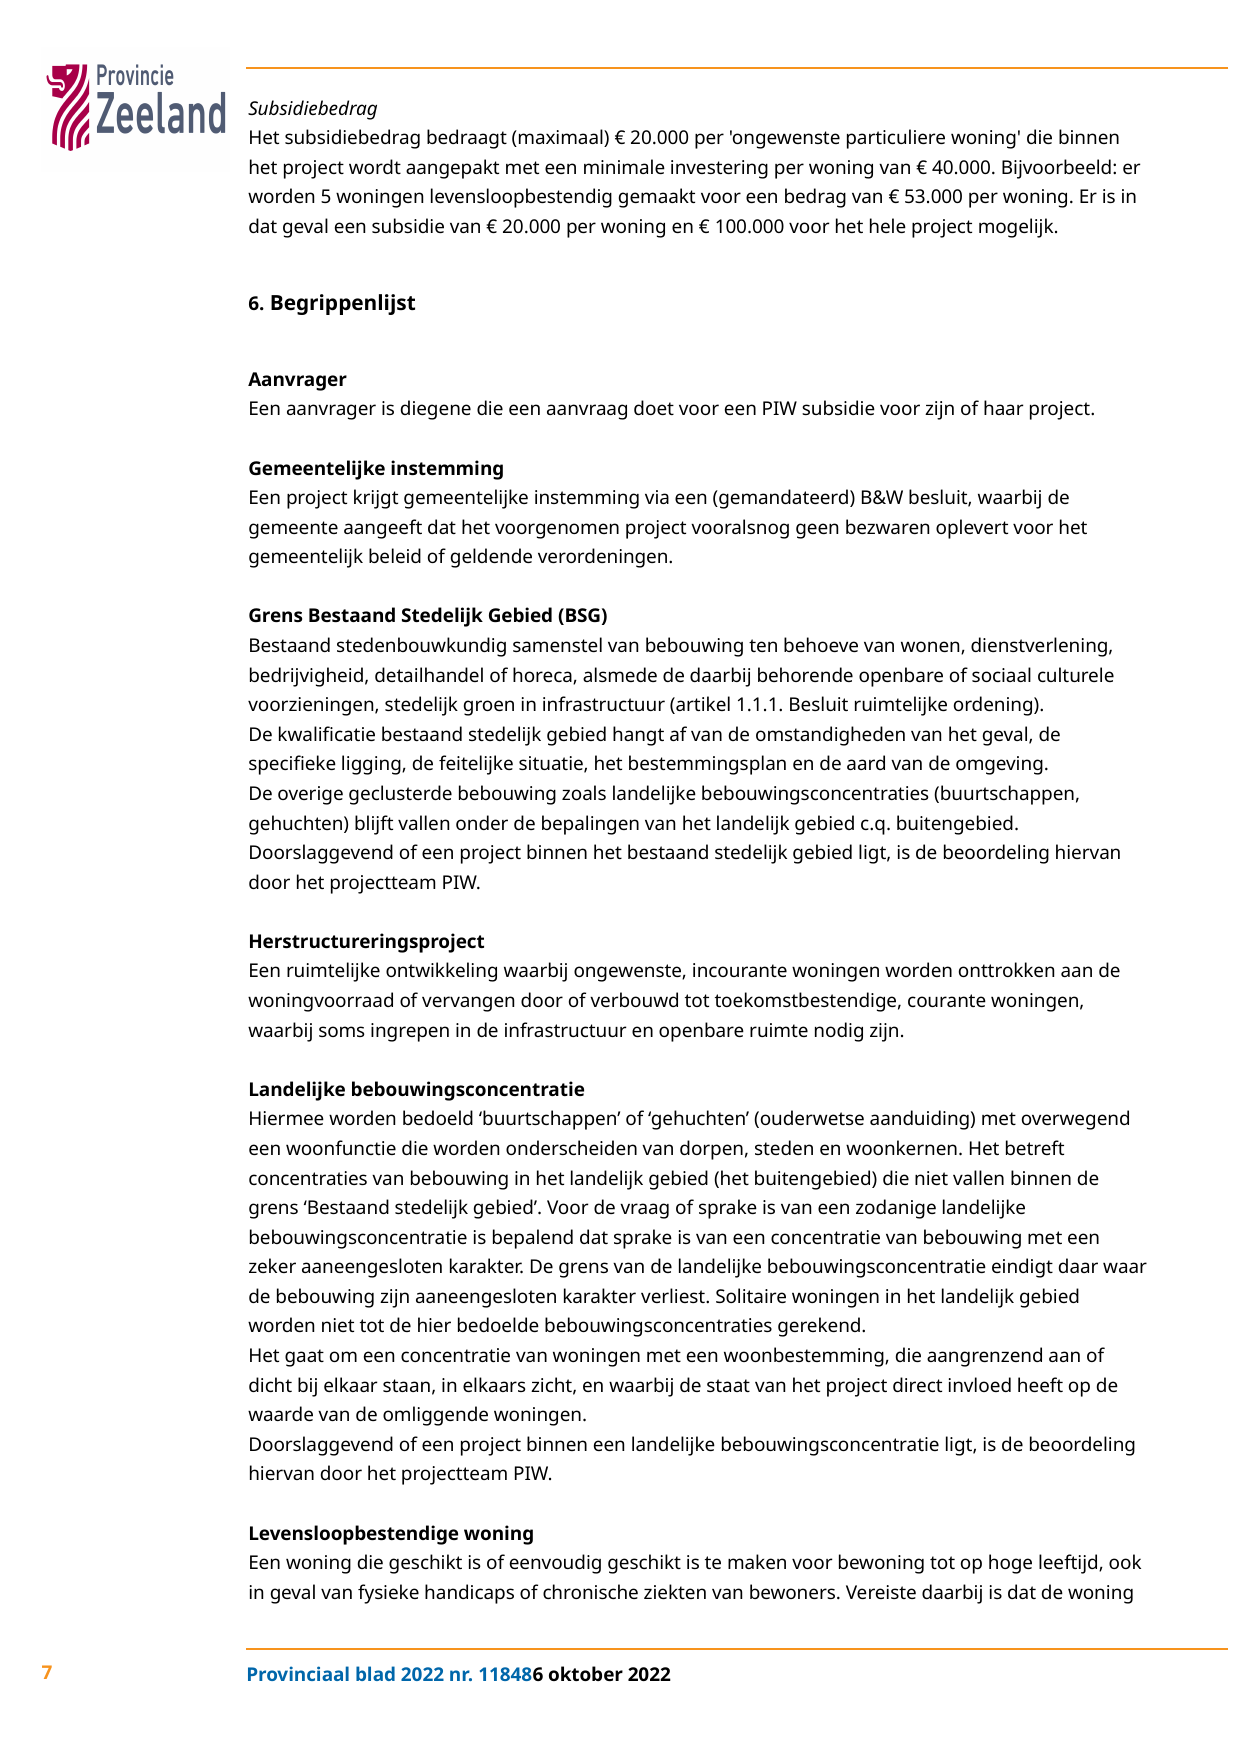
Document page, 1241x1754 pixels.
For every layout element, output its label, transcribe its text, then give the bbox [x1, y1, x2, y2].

text Een ruimtelijke ontwikkeling waarbij ongewenste, incourante woningen worden onttrokken aan de woningvoorraad of vervangen door of verbouwd tot toekomstbestendige, courante woningen, waarbij soms ingrepen in de infrastructuur en openbare ruimte nodig zijn. [248, 958, 1152, 1043]
text Doorslaggevend of een project binnen een landelijke bebouwingsconcentratie ligt, is de beoordeling hiervan door het projectteam PIW. [248, 1431, 1152, 1486]
text Subsidiebedrag [248, 95, 1152, 121]
text De kwalificatie bestaand stedelijk gebied hangt af van de omstandigheden van het geval, de specifieke ligging, de feitelijke situatie, het bestemmingsplan en de aard van de omgeving. [248, 721, 1152, 776]
text 6. Begrippenlijst [248, 288, 1152, 317]
text Aanvrager [248, 366, 1152, 392]
text Een aanvrager is diegene die een aanvraag doet voor een PIW subsidie voor zijn of haar project. [248, 396, 1152, 421]
text Grens Bestaand Stedelijk Gebied (BSG) [248, 603, 1152, 628]
text Doorslaggevend of een project binnen het bestaand stedelijk gebied ligt, is de beoordeling hiervan door het projectteam PIW. [248, 839, 1152, 895]
text Het gaat om een concentratie van woningen met een woonbestemming, die aangrenzend aan of dicht bij elkaar staan, in elkaars zicht, en waarbij de staat van het project direct invloed heeft op de waarde van de omliggende woningen. [248, 1342, 1152, 1427]
text Herstructureringsproject [248, 928, 1152, 954]
text Hiermee worden bedoeld ‘buurtschappen’ of ‘gehuchten’ (ouderwetse aanduiding) met overwegend een woonfunctie die worden onderscheiden van dorpen, steden en woonkernen. Het betreft concentraties van bebouwing in het landelijk gebied (het buitengebied) die niet vallen binnen de grens ‘Bestaand stedelijk gebied’. Voor de vraag of sprake is van een zodanige landelijke bebouwingsconcentratie is bepalend dat sprake is van een concentratie van bebouwing met een zeker aaneengesloten karakter. De grens van de landelijke bebouwingsconcentratie eindigt daar waar de bebouwing zijn aaneengesloten karakter verliest. Solitaire woningen in het landelijk gebied worden niet tot de hier bedoelde bebouwingsconcentraties gerekend. [248, 1106, 1152, 1338]
text Een project krijgt gemeentelijke instemming via een (gemandateerd) B&W besluit, waarbij de gemeente aangeeft dat het voorgenomen project vooralsnog geen bezwaren oplevert voor het gemeentelijk beleid of geldende verordeningen. [248, 484, 1152, 569]
text Levensloopbestendige woning [248, 1520, 1152, 1546]
text Het subsidiebedrag bedraagt (maximaal) € 20.000 per 'ongewenste particuliere woning' die binnen het project wordt aangepakt met een minimale investering per woning van € 40.000. Bijvoorbeeld: er worden 5 woningen levensloopbestendig gemaakt voor een bedrag van € 53.000 per woning. Er is in dat geval een subsidie van € 20.000 per woning en € 100.000 voor het hele project mogelijk. [248, 124, 1152, 239]
picture [41, 47, 231, 172]
text Bestaand stedenbouwkundig samenstel van bebouwing ten behoeve van wonen, dienstverlening, bedrijvigheid, detailhandel of horeca, alsmede de daarbij behorende openbare of sociaal culturele voorzieningen, stedelijk groen in infrastructuur (artikel 1.1.1. Besluit ruimtelijke ordening). [248, 632, 1152, 717]
text Landelijke bebouwingsconcentratie [248, 1076, 1152, 1102]
text De overige geclusterde bebouwing zoals landelijke bebouwingsconcentraties (buurtschappen, gehuchten) blijft vallen onder de bepalingen van het landelijk gebied c.q. buitengebied. [248, 780, 1152, 836]
text Een woning die geschikt is of eenvoudig geschikt is te maken voor bewoning tot op hoge leeftijd, ook in geval van fysieke handicaps of chronische ziekten van bewoners. Vereiste daarbij is dat de woning [248, 1549, 1152, 1605]
text Gemeentelijke instemming [248, 455, 1152, 481]
